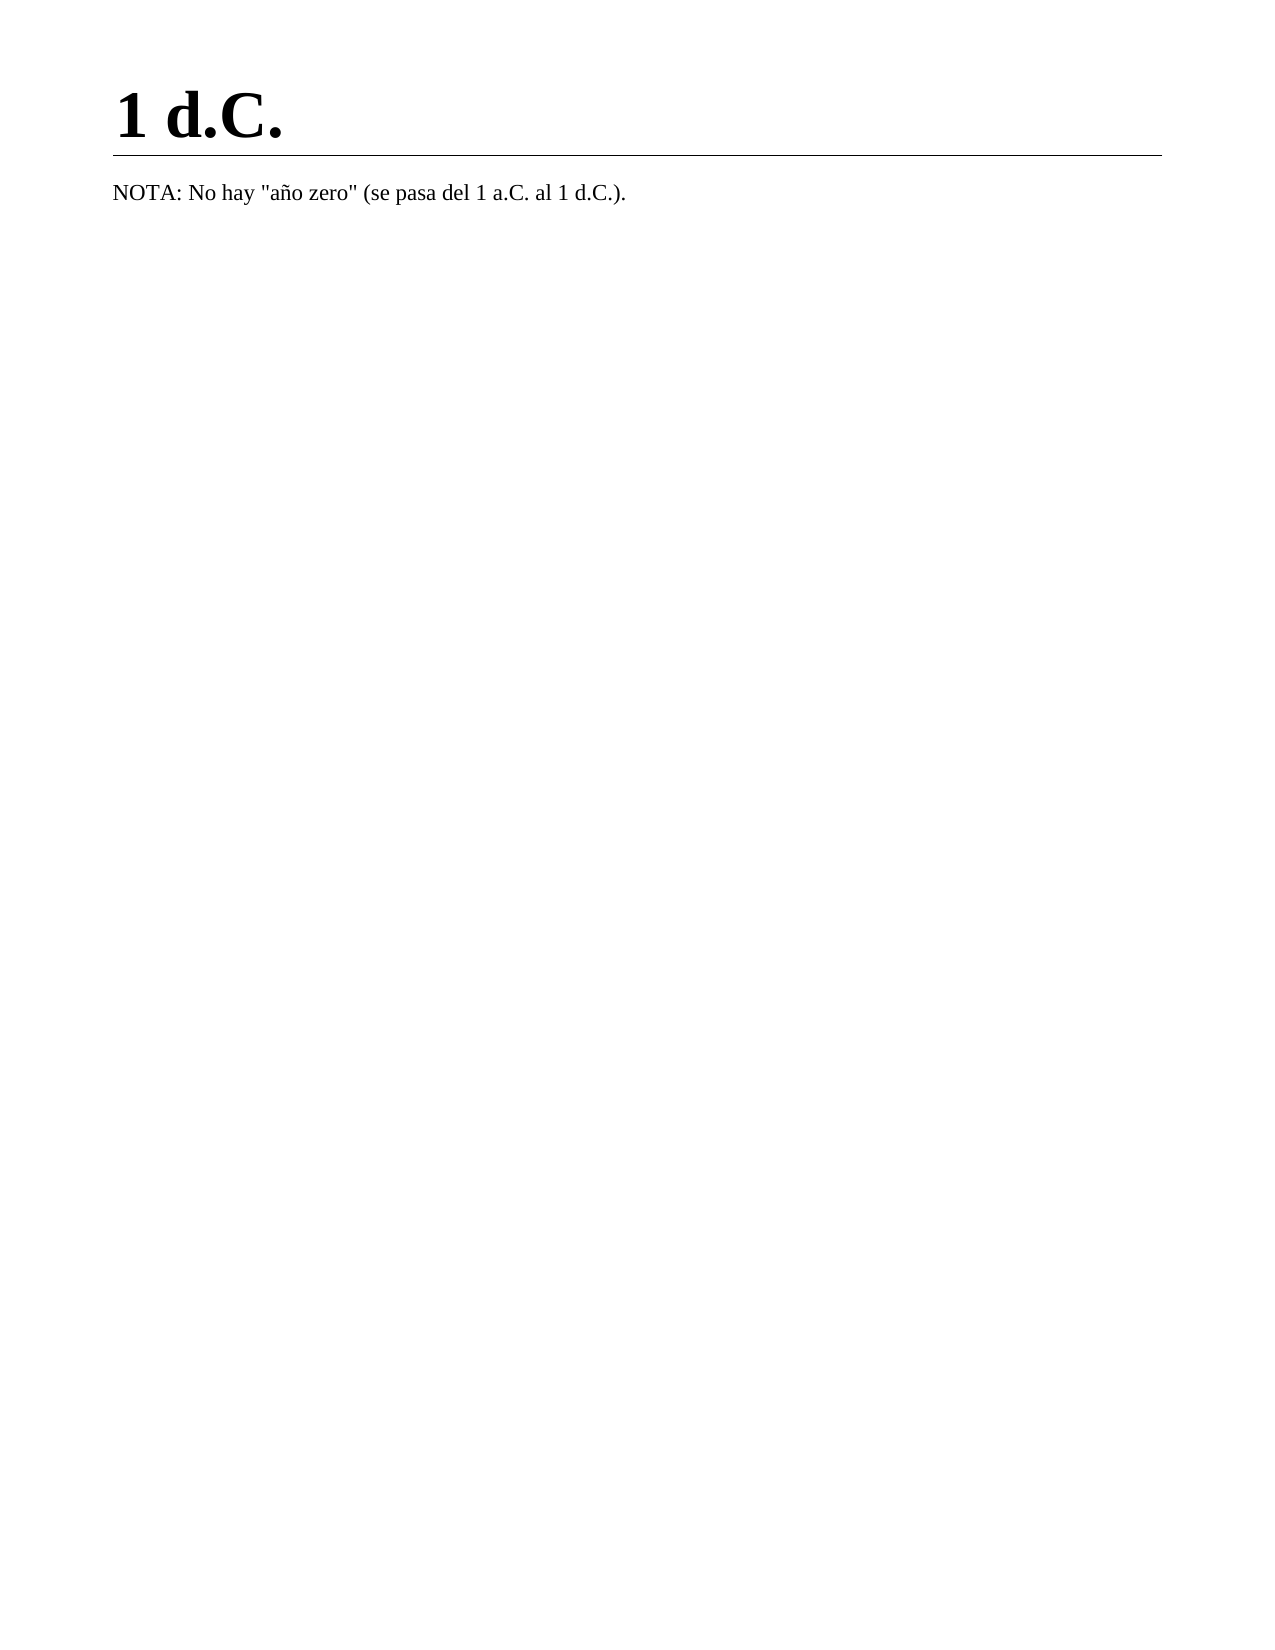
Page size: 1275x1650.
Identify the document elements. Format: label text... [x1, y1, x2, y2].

text 1 d.C. [112, 75, 1162, 155]
text NOTA: No hay "año zero" (se pasa del 1 a.C. al 1 d.C.). [112, 180, 1162, 206]
